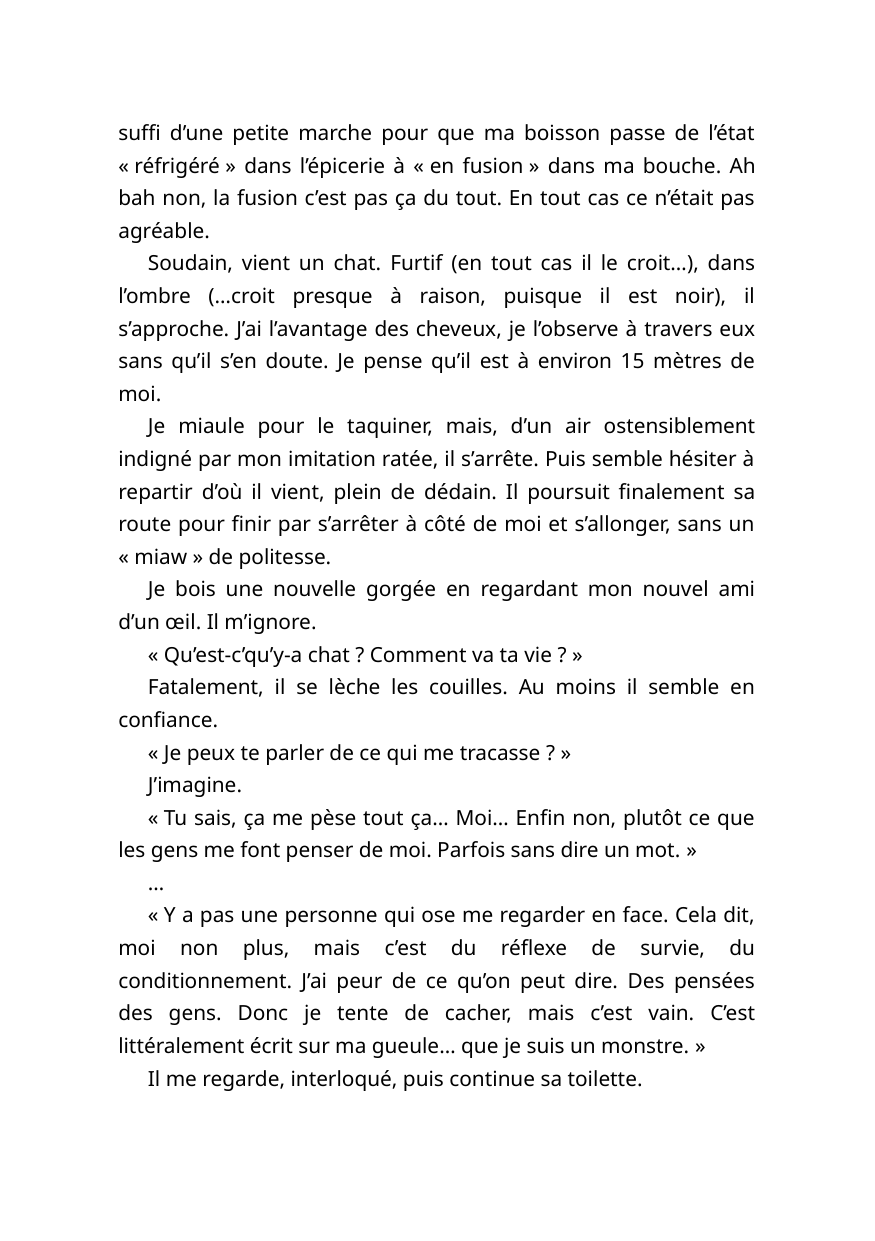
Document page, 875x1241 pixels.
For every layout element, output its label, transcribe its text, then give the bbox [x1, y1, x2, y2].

text Je bois une nouvelle gorgée en regardant mon nouvel ami d’un œil. Il m’ignore. [118, 574, 756, 636]
text « Qu’est-c’qu’y-a chat ? Comment va ta vie ? » [118, 640, 756, 668]
text Soudain, vient un chat. Furtif (en tout cas il le croit…), dans l’ombre (…croit presque à raison, puisque il est noir), il s’approche. J’ai l’avantage des cheveux, je l’observe à travers eux sans qu’il s’en doute. Je pense qu’il est à environ 15 mètres de moi. [118, 248, 756, 407]
text « Tu sais, ça me pèse tout ça… Moi… Enfin non, plutôt ce que les gens me font penser de moi. Parfois sans dire un mot. » [118, 803, 756, 864]
text Fatalement, il se lèche les couilles. Au moins il semble en confiance. [118, 672, 756, 733]
text « Y a pas une personne qui ose me regarder en face. Cela dit, moi non plus, mais c’est du réflexe de survie, du conditionnement. J’ai peur de ce qu’on peut dire. Des pensées des gens. Donc je tente de cacher, mais c’est vain. C’est littéralement écrit sur ma gueule… que je suis un monstre. » [118, 901, 756, 1059]
text « Je peux te parler de ce qui me tracasse ? » [118, 738, 756, 766]
text J’imagine. [118, 770, 756, 799]
text … [118, 868, 756, 896]
text suffi d’une petite marche pour que ma boisson passe de l’état « réfrigéré » dans l’épicerie à « en fusion » dans ma bouche. Ah bah non, la fusion c’est pas ça du tout. En tout cas ce n’était pas agréable. [118, 118, 756, 244]
text Il me regarde, interloqué, puis continue sa toilette. [118, 1064, 756, 1092]
text Je miaule pour le taquiner, mais, d’un air ostensiblement indigné par mon imitation ratée, il s’arrête. Puis semble hésiter à repartir d’où il vient, plein de dédain. Il poursuit finalement sa route pour finir par s’arrêter à côté de moi et s’allonger, sans un « miaw » de politesse. [118, 412, 756, 570]
